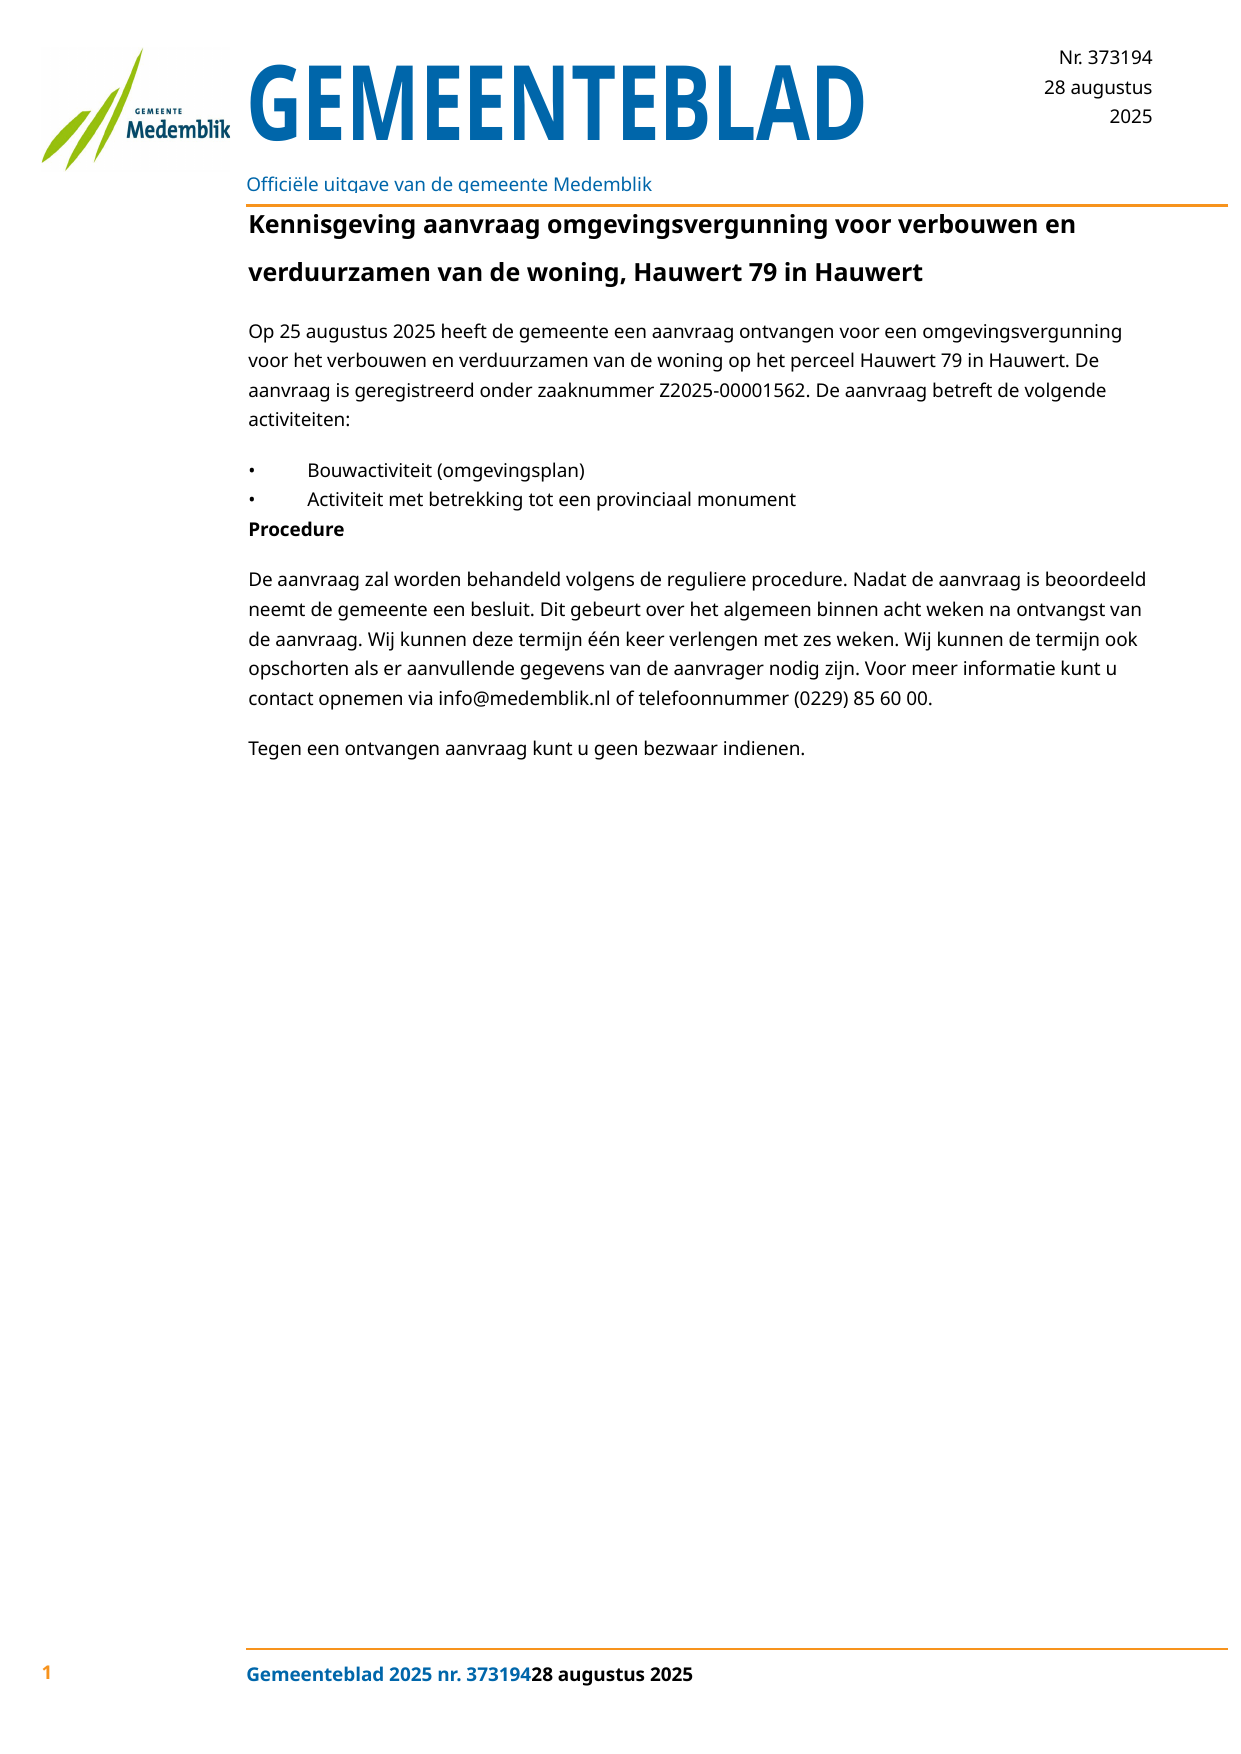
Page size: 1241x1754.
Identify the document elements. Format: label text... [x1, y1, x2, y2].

text De aanvraag zal worden behandeld volgens de reguliere procedure. Nadat de aanvraag is beoordeeld neemt de gemeente een besluit. Dit gebeurt over het algemeen binnen acht weken na ontvangst van de aanvraag. Wij kunnen deze termijn één keer verlengen met zes weken. Wij kunnen de termijn ook opschorten als er aanvullende gegevens van de aanvrager nodig zijn. Voor meer informatie kunt u contact opnemen via info@medemblik.nl of telefoonnummer (0229) 85 60 00. [248, 567, 1152, 711]
text Procedure [248, 516, 1152, 542]
text Op 25 augustus 2025 heeft de gemeente een aanvraag ontvangen voor een omgevingsvergunning voor het verbouwen en verduurzamen van de woning op het perceel Hauwert 79 in Hauwert. De aanvraag is geregistreerd onder zaaknummer Z2025-00001562. De aanvraag betreft de volgende activiteiten: [248, 318, 1152, 432]
picture [41, 47, 231, 172]
text Kennisgeving aanvraag omgevingsvergunning voor verbouwen en verduurzamen van de woning, Hauwert 79 in Hauwert [248, 207, 1152, 288]
list Bouwactiviteit (omgevingsplan) [248, 457, 1152, 483]
text Tegen een ontvangen aanvraag kunt u geen bezwaar indienen. [248, 735, 1152, 761]
list Activiteit met betrekking tot een provinciaal monument [248, 487, 1152, 512]
